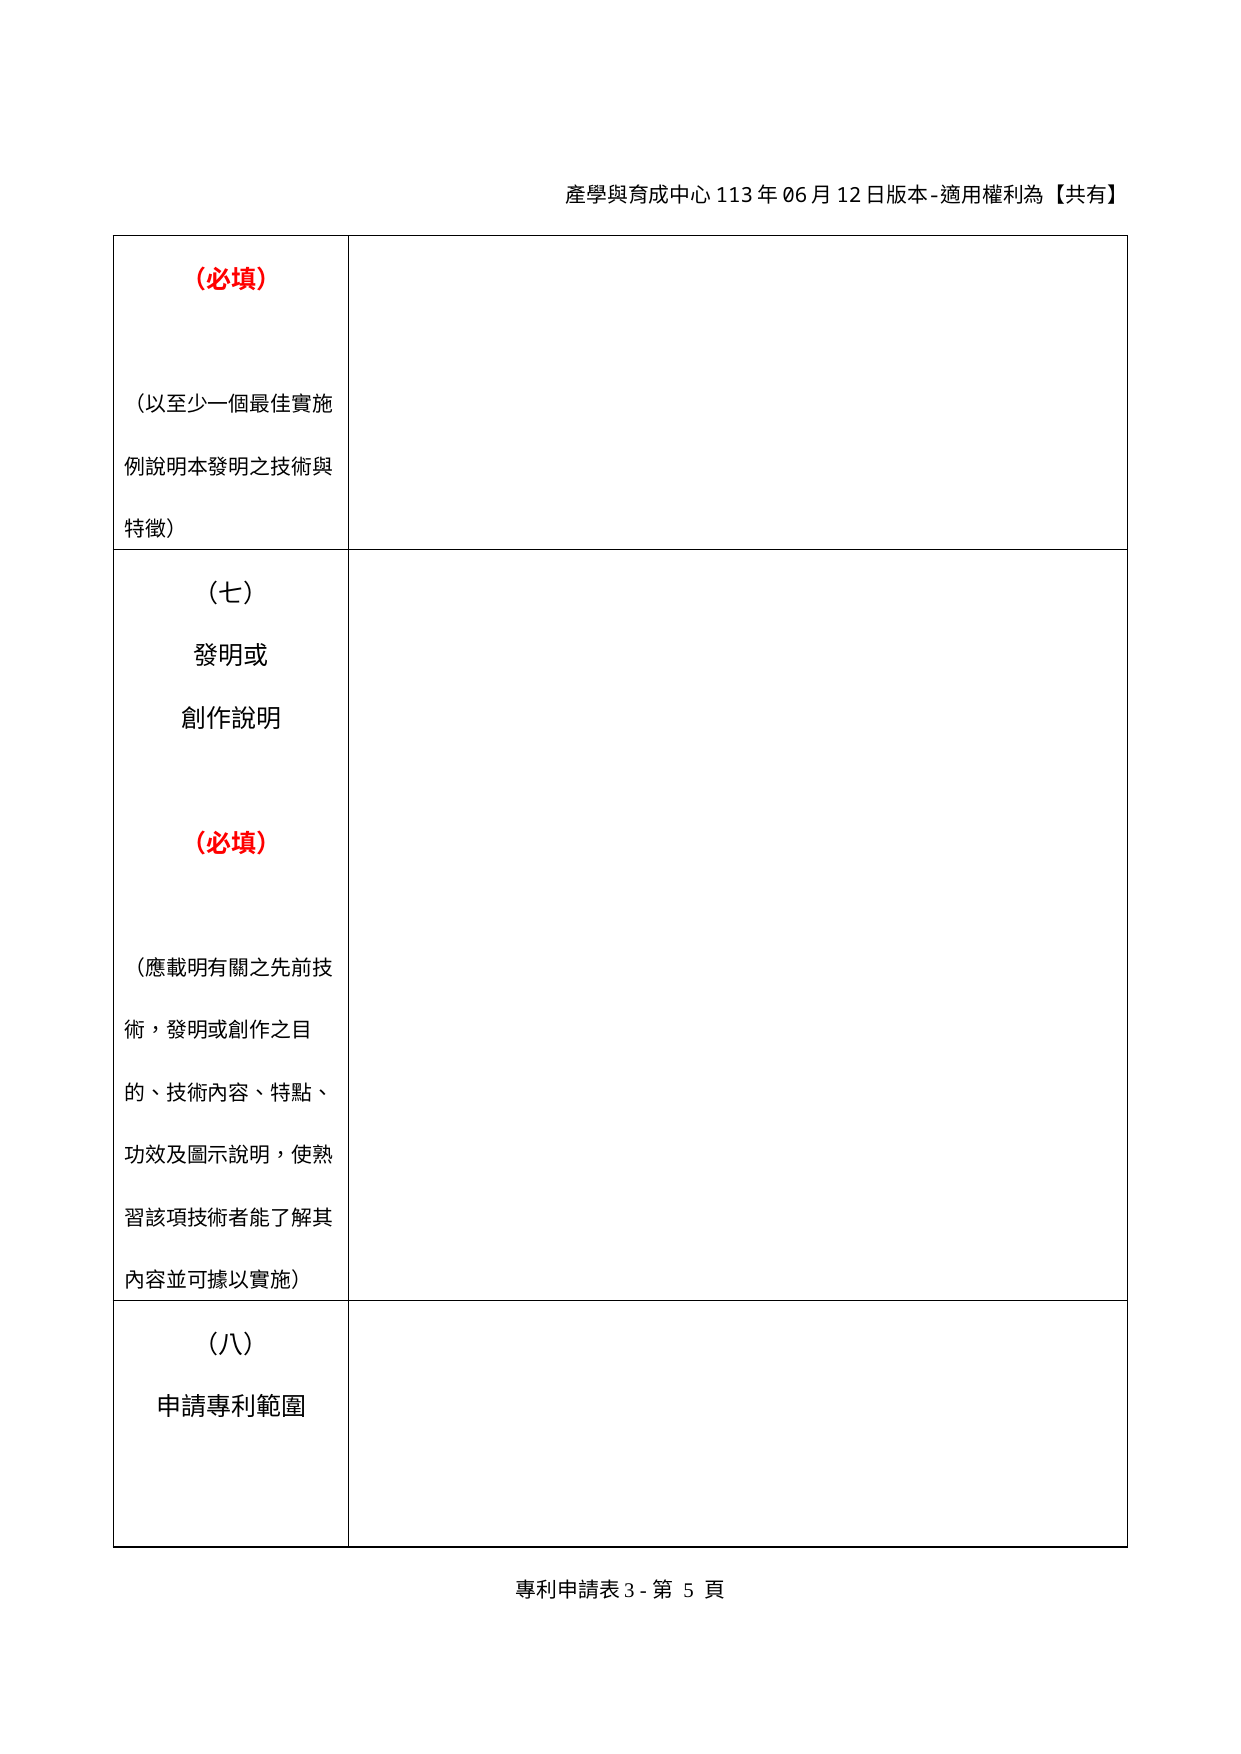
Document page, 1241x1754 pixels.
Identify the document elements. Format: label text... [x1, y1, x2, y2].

table_cell [349, 236, 1127, 548]
table_cell （必填） （以至少一個最佳實施例說明本發明之技術與特徵） [114, 236, 348, 548]
table_cell [349, 550, 1127, 1299]
table_cell （八） 申請專利範圍 [114, 1301, 348, 1546]
table_cell [349, 1301, 1127, 1546]
table_cell （七） 發明或 創作說明 （必填） （應載明有關之先前技術，發明或創作之目的、技術內容、特點、功效及圖示說明，使熟習該項技術者能了解其內容並可據以實施） [114, 550, 348, 1299]
